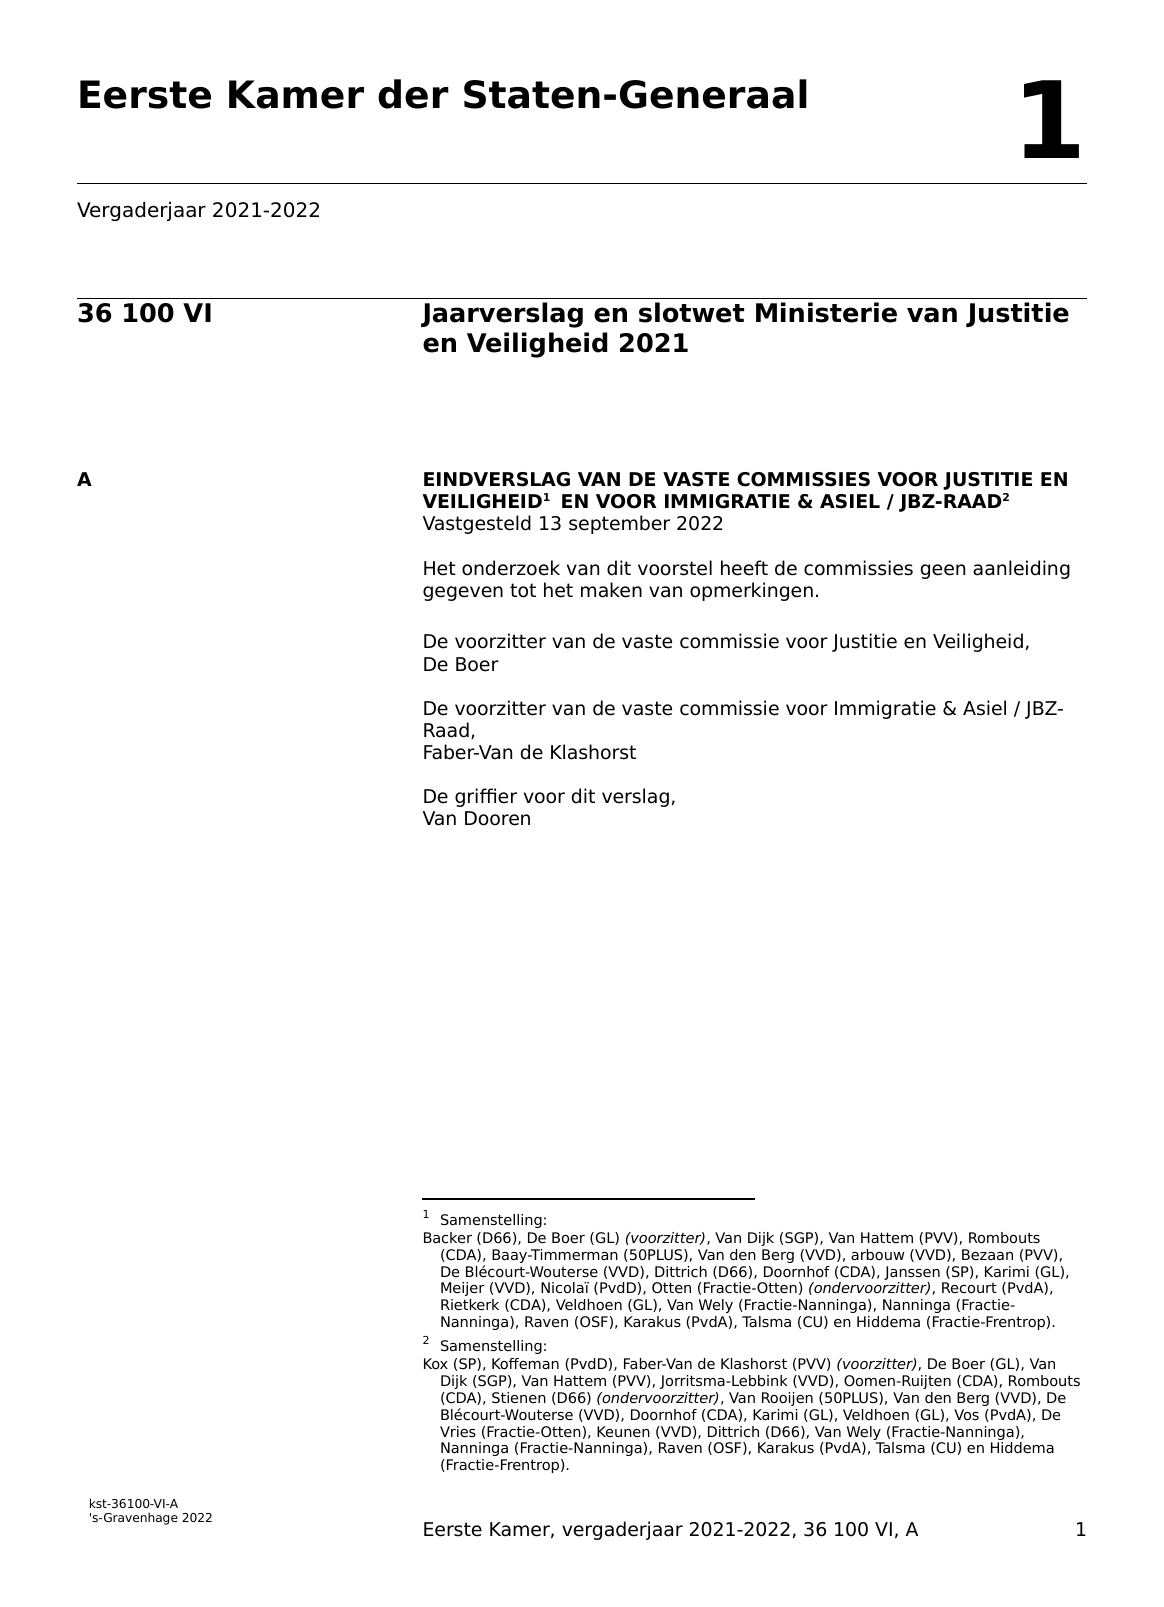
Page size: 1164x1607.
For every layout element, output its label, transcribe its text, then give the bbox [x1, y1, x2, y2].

text De griffier voor dit verslag, Van Dooren [422, 786, 1087, 830]
table_cell Vergaderjaar 2021-2022 [77, 184, 1087, 298]
subtitle 36 100 VI Jaarverslag en slotwet Ministerie van Justitie en Veiligheid 2021 [77, 299, 1087, 358]
text De voorzitter van de vaste commissie voor Justitie en Veiligheid, De Boer [422, 631, 1087, 675]
text Samenstelling: [422, 1334, 1087, 1356]
text Het onderzoek van dit voorstel heeft de commissies geen aanleiding gegeven tot het maken van opmerkingen. [422, 557, 1087, 601]
subtitle A EINDVERSLAG VAN DE VASTE COMMISSIES VOOR JUSTITIE EN VEILIGHEID EN VOOR IMMIGRATIE & ASIEL / JBZ-RAAD [77, 469, 1087, 513]
text 's-Gravenhage 2022 [88, 1511, 323, 1525]
table_header 1 [886, 59, 1087, 183]
text Backer (D66), De Boer (GL) (voorzitter), Van Dijk (SGP), Van Hattem (PVV), Rombouts (CDA), Baay-Timmerman (50PLUS), Van den Berg (VVD), arbouw (VVD), Bezaan (PVV), De Blécourt-Wouterse (VVD), Dittrich (D66), Doornhof (CDA), Janssen (SP), Karimi (GL), Meijer (VVD), Nicolaï (PvdD), Otten (Fractie-Otten) (ondervoorzitter), Recourt (PvdA), Rietkerk (CDA), Veldhoen (GL), Van Wely (Fractie-Nanninga), Nanninga (Fractie-Nanninga), Raven (OSF), Karakus (PvdA), Talsma (CU) en Hiddema (Fractie-Frentrop). [422, 1230, 1087, 1331]
text kst-36100-VI-A [88, 1497, 323, 1511]
text Vastgesteld 13 september 2022 [422, 513, 1087, 535]
table_header Eerste Kamer der Staten-Generaal [77, 59, 886, 183]
text Kox (SP), Koffeman (PvdD), Faber-Van de Klashorst (PVV) (voorzitter), De Boer (GL), Van Dijk (SGP), Van Hattem (PVV), Jorritsma-Lebbink (VVD), Oomen-Ruijten (CDA), Rombouts (CDA), Stienen (D66) (ondervoorzitter), Van Rooijen (50PLUS), Van den Berg (VVD), De Blécourt-Wouterse (VVD), Doornhof (CDA), Karimi (GL), Veldhoen (GL), Vos (PvdA), De Vries (Fractie-Otten), Keunen (VVD), Dittrich (D66), Van Wely (Fractie-Nanninga), Nanninga (Fractie-Nanninga), Raven (OSF), Karakus (PvdA), Talsma (CU) en Hiddema (Fractie-Frentrop). [422, 1356, 1087, 1474]
text Samenstelling: [422, 1208, 1087, 1230]
text De voorzitter van de vaste commissie voor Immigratie & Asiel / JBZ-Raad, Faber-Van de Klashorst [422, 698, 1087, 763]
